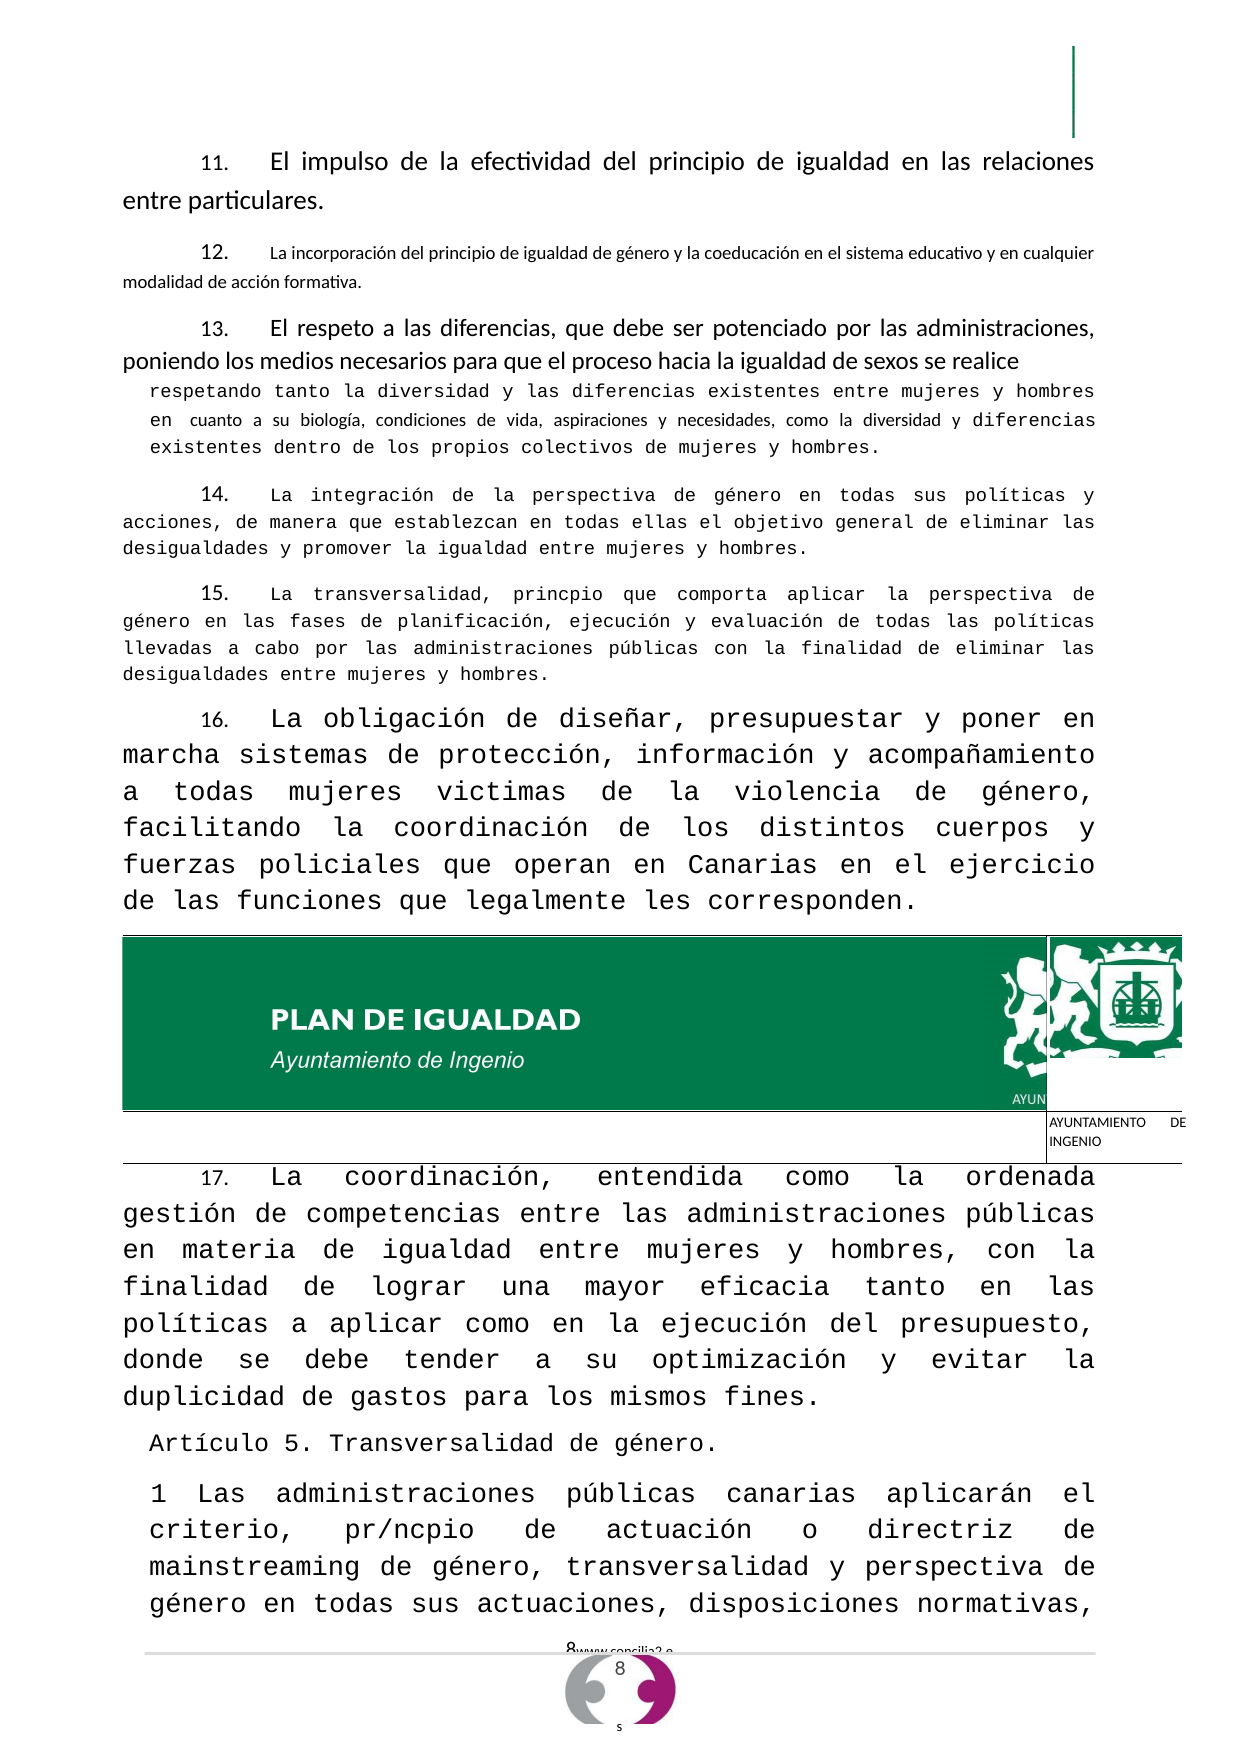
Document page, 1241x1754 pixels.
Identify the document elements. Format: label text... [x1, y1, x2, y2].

table_header [1047, 936, 1182, 1111]
text Artículo 5. Transversalidad de género. [149, 1430, 1096, 1459]
list El respeto a las diferencias, que debe ser potenciado por las administraciones, poniendo los medios necesarios para que el proceso hacia la igualdad de sexos se realice [122, 312, 1096, 376]
text 1 Las administraciones públicas canarias aplicarán el criterio, pr/ncpio de actuación o directriz de mainstreaming de género, transversalidad y perspectiva de género en todas sus actuaciones, disposiciones normativas, [149, 1480, 1096, 1620]
list La incorporación del principio de igualdad de género y la coeducación en el sistema educativo y en cualquier modalidad de acción formativa. [122, 237, 1096, 293]
list La transversalidad, princpio que comporta aplicar la perspectiva de género en las fases de planificación, ejecución y evaluación de todas las políticas llevadas a cabo por las administraciones públicas con la finalidad de eliminar las desigualdades entre mujeres y hombres. [122, 578, 1096, 686]
list La obligación de diseñar, presupuestar y poner en marcha sistemas de protección, información y acompañamiento a todas mujeres victimas de la violencia de género, facilitando la coordinación de los distintos cuerpos y fuerzas policiales que operan en Canarias en el ejercicio de las funciones que legalmente les corresponden. [122, 704, 1096, 918]
list La coordinación, entendida como la ordenada gestión de competencias entre las administraciones públicas en materia de igualdad entre mujeres y hombres, con la finalidad de lograr una mayor eficacia tanto en las políticas a aplicar como en la ejecución del presupuesto, donde se debe tender a su optimización y evitar la duplicidad de gastos para los mismos fines. [122, 1164, 1096, 1413]
text respetando tanto la diversidad y las diferencias existentes entre mujeres y hombres en cuanto a su biología, condiciones de vida, aspiraciones y necesidades, como la diversidad y diferencias existentes dentro de los propios colectivos de mujeres y hombres. [149, 382, 1096, 459]
table_cell [123, 1112, 1046, 1163]
table_cell AYUNTAMIENTO DE INGENIO [1047, 1112, 1182, 1163]
list El impulso de la efectividad del principio de igualdad en las relaciones entre particulares. [122, 106, 1096, 216]
list La integración de la perspectiva de género en todas sus políticas y acciones, de manera que establezcan en todas ellas el objetivo general de eliminar las desigualdades y promover la igualdad entre mujeres y hombres. [122, 479, 1096, 560]
